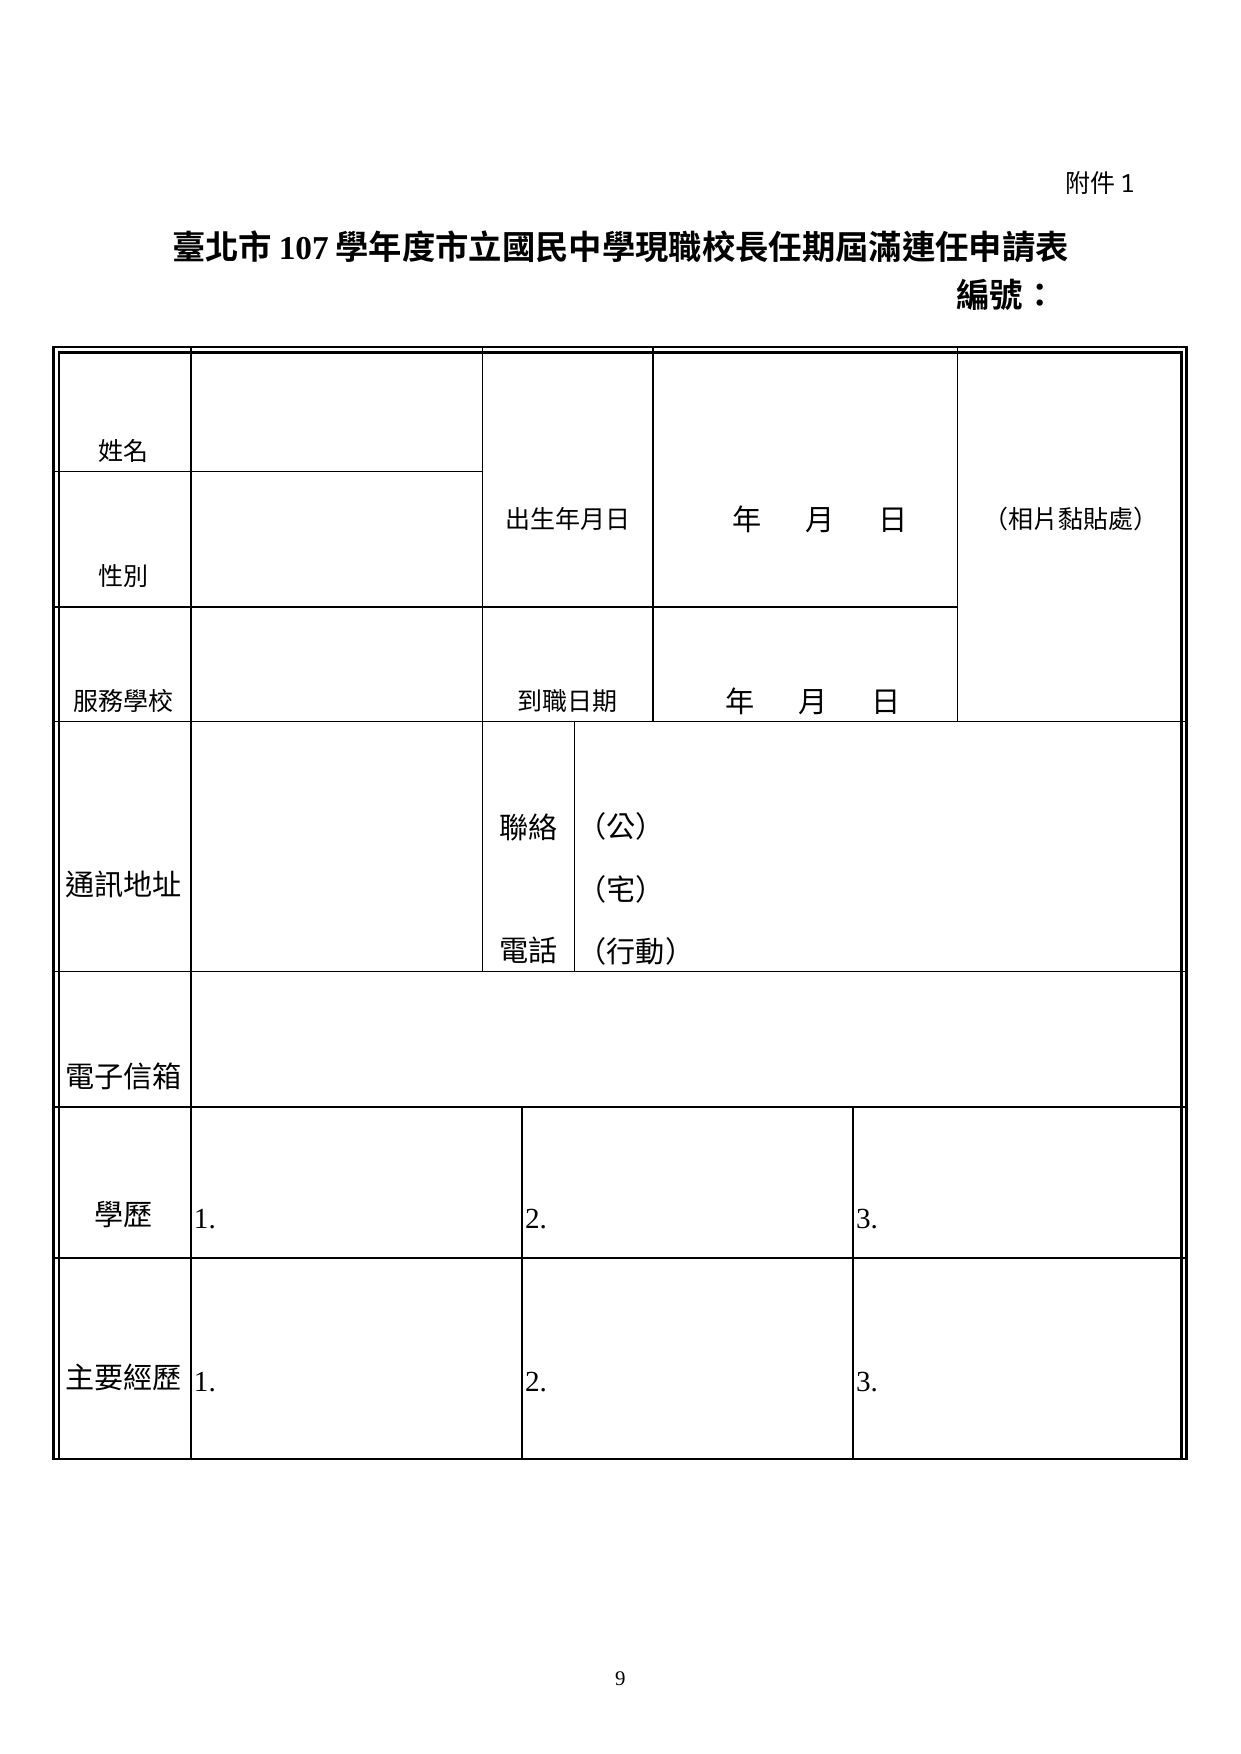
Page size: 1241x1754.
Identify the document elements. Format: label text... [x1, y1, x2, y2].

table_cell 2. [523, 1259, 852, 1458]
table_cell [192, 722, 482, 971]
table_cell 1. [192, 1259, 521, 1458]
table_cell 年 月 日 [654, 608, 957, 721]
text [1050, 156, 1169, 206]
table_cell 3. [854, 1259, 1180, 1458]
text 附件1 [1065, 163, 1154, 198]
table_cell 3. [854, 1108, 1180, 1257]
table_cell 2. [523, 1108, 852, 1257]
table_cell [192, 472, 482, 606]
table_cell 聯絡 電話 [483, 722, 574, 971]
table_cell 到職日期 [483, 608, 652, 721]
table_header [192, 354, 482, 471]
table_cell 性別 [60, 472, 190, 606]
table_cell 通訊地址 [60, 722, 190, 971]
table_cell 服務學校 [60, 608, 190, 721]
table_cell [958, 607, 1180, 721]
table_cell （公） （宅） （行動） [575, 722, 1180, 971]
table_header 出生年月日 [483, 354, 652, 606]
table_cell 電子信箱 [60, 972, 190, 1106]
table_header 姓名 [56, 348, 190, 471]
table_cell 1. [192, 1108, 521, 1257]
table_cell [192, 608, 482, 721]
table_header 年 月 日 [654, 354, 957, 606]
text 臺北市107學年度市立國民中學現職校長任期屆滿連任申請表 [89, 221, 1152, 269]
text 編號： [89, 269, 1152, 317]
table_cell 主要經歷 [60, 1259, 190, 1458]
table_header （相片黏貼處） [958, 348, 1184, 606]
table_cell [192, 972, 1180, 1106]
table_cell 學歷 [60, 1108, 190, 1257]
